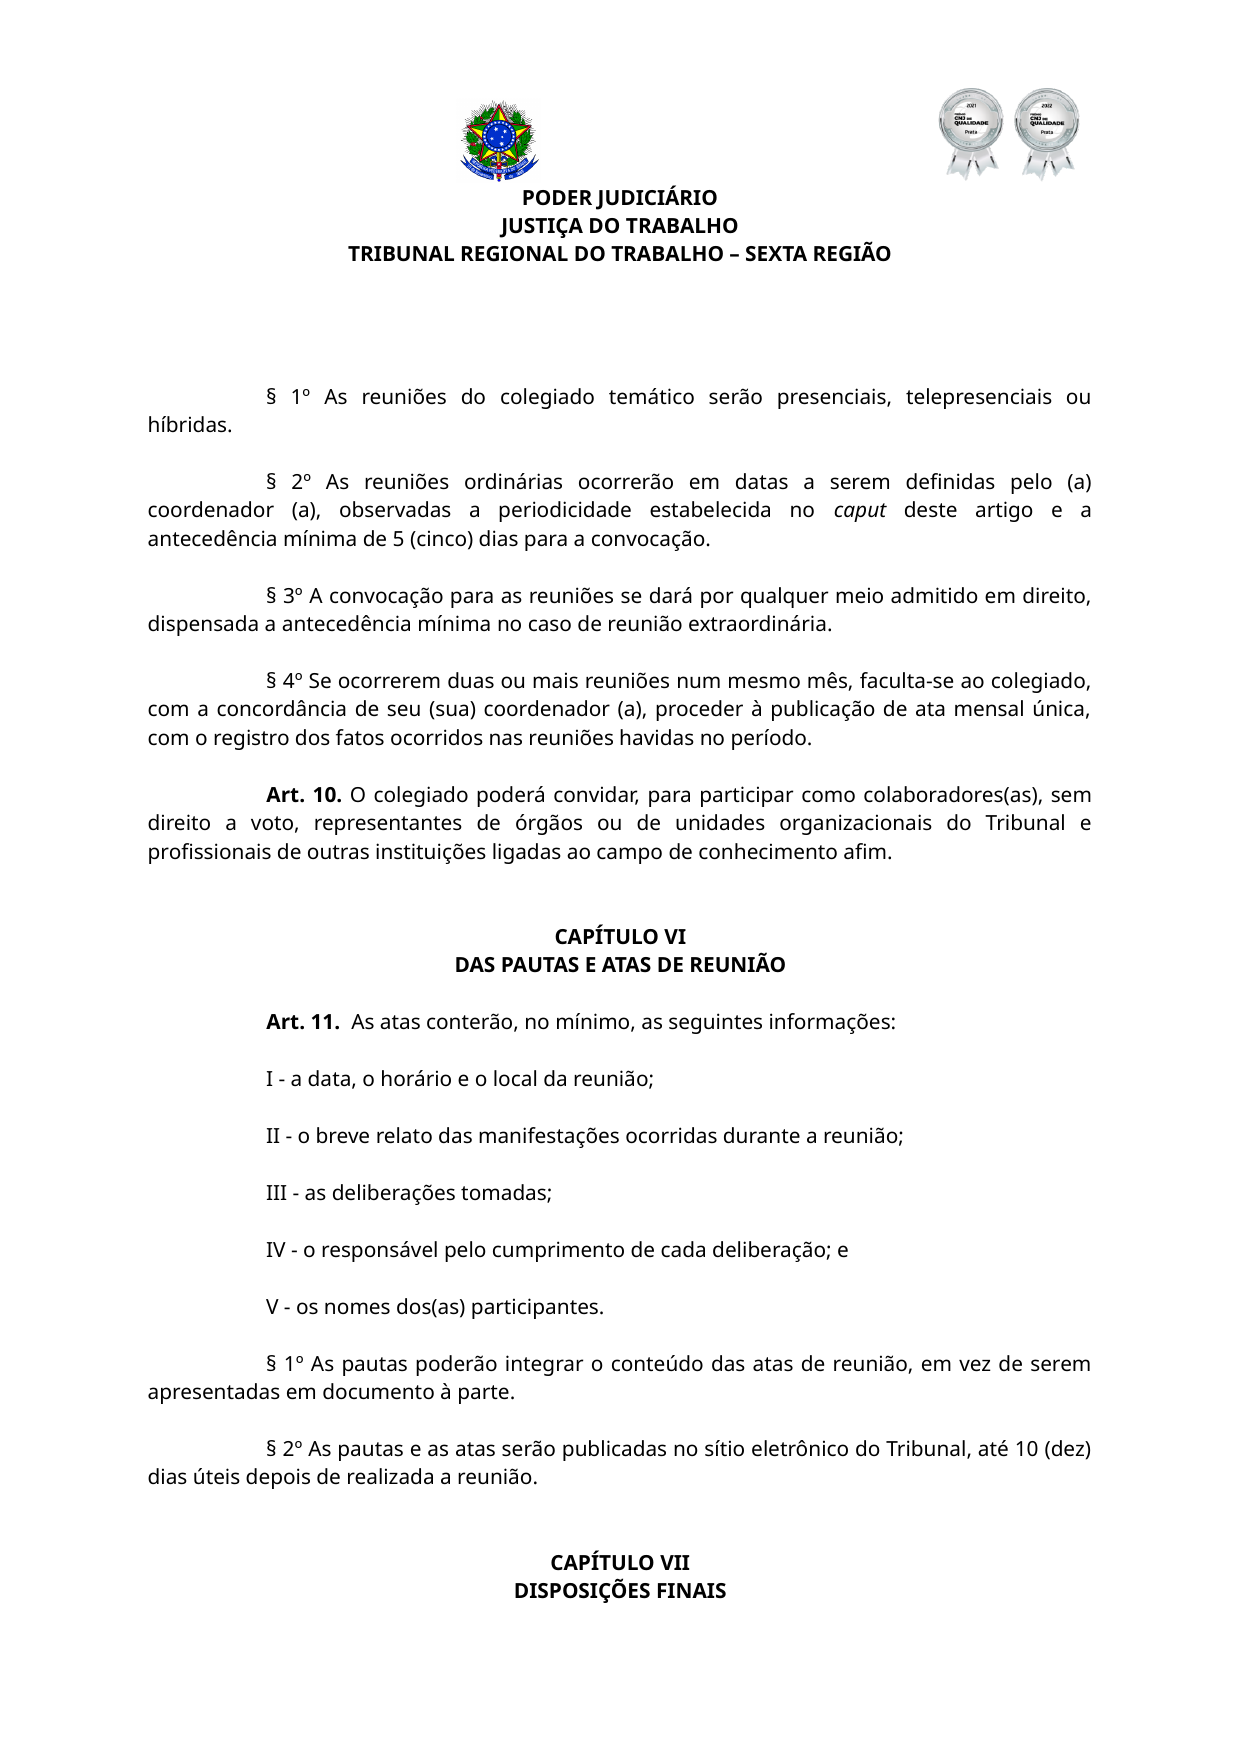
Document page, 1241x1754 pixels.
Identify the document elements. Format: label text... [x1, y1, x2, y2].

text IV - o responsável pelo cumprimento de cada deliberação; e [147, 1235, 1092, 1263]
text II - o breve relato das manifestações ocorridas durante a reunião; [147, 1121, 1092, 1149]
text V - os nomes dos(as) participantes. [147, 1292, 1092, 1320]
text DISPOSIÇÕES FINAIS [147, 1576, 1092, 1604]
text § 1º As pautas poderão integrar o conteúdo das atas de reunião, em vez de serem apresentadas em documento à parte. [147, 1349, 1092, 1406]
picture [456, 98, 541, 183]
text DAS PAUTAS E ATAS DE REUNIÃO [147, 951, 1092, 979]
text § 4º Se ocorrerem duas ou mais reuniões num mesmo mês, faculta-se ao colegiado, com a concordância de seu (sua) coordenador (a), proceder à publicação de ata mensal única, com o registro dos fatos ocorridos nas reuniões havidas no período. [147, 666, 1092, 751]
text Art. 11. As atas conterão, no mínimo, as seguintes informações: [147, 1007, 1092, 1036]
text § 3º A convocação para as reuniões se dará por qualquer meio admitido em direito, dispensada a antecedência mínima no caso de reunião extraordinária. [147, 581, 1092, 638]
picture [924, 87, 1080, 182]
text I - a data, o horário e o local da reunião; [147, 1064, 1092, 1093]
text Art. 10. O colegiado poderá convidar, para participar como colaboradores(as), sem direito a voto, representantes de órgãos ou de unidades organizacionais do Tribunal e profissionais de outras instituições ligadas ao campo de conhecimento afim. [147, 780, 1092, 865]
text § 1º As reuniões do colegiado temático serão presenciais, telepresenciais ou híbridas. [147, 382, 1092, 439]
text § 2º As pautas e as atas serão publicadas no sítio eletrônico do Tribunal, até 10 (dez) dias úteis depois de realizada a reunião. [147, 1434, 1092, 1491]
text III - as deliberações tomadas; [147, 1178, 1092, 1206]
text § 2º As reuniões ordinárias ocorrerão em datas a serem definidas pelo (a) coordenador (a), observadas a periodicidade estabelecida no caput deste artigo e a antecedência mínima de 5 (cinco) dias para a convocação. [147, 467, 1092, 552]
text CAPÍTULO VII [147, 1548, 1092, 1576]
text CAPÍTULO VI [147, 922, 1092, 951]
